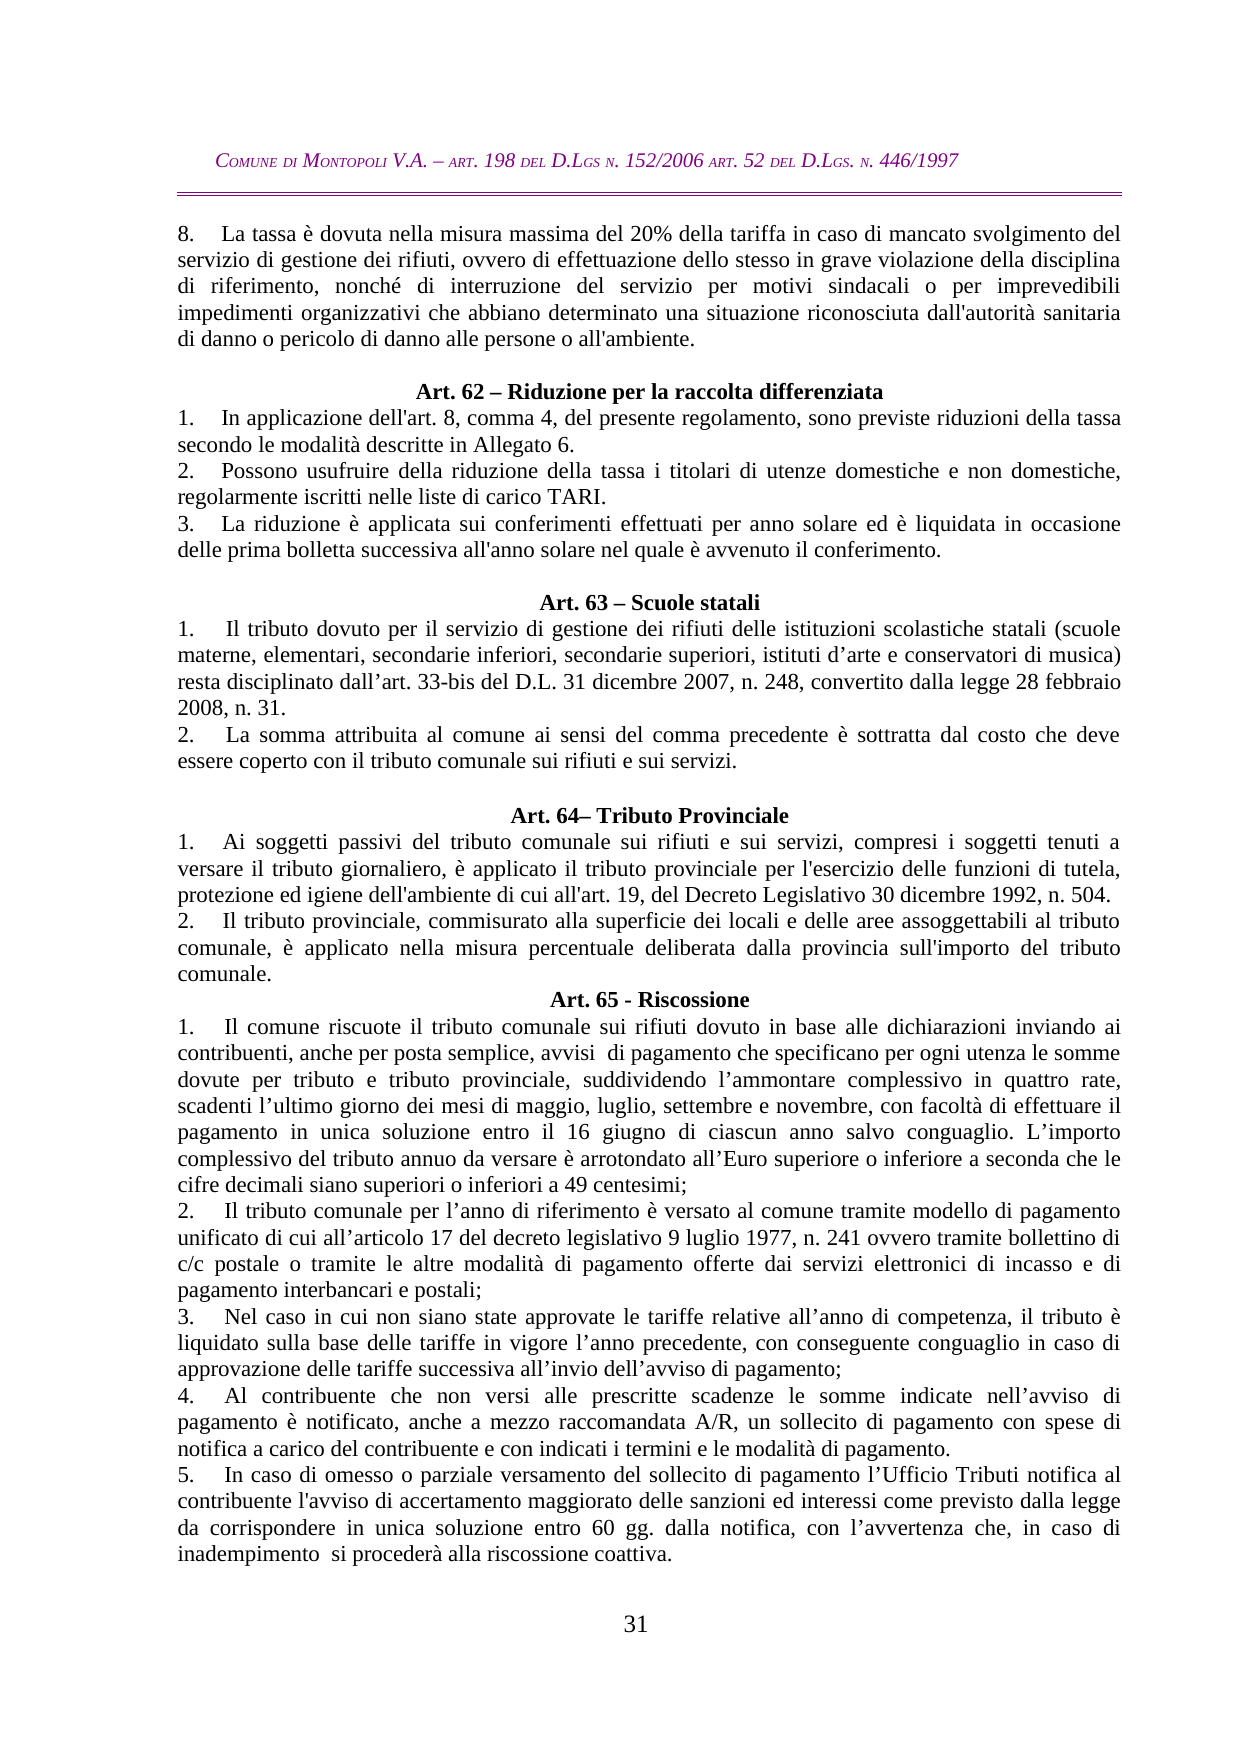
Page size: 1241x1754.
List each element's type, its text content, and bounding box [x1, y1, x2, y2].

list Il tributo comunale per l’anno di riferimento è versato al comune tramite modello di pagamento unificato di cui all’articolo 17 del decreto legislativo 9 luglio 1977, n. 241 ovvero tramite bollettino di c/c postale o tramite le altre modalità di pagamento offerte dai servizi elettronici di incasso e di pagamento interbancari e postali; [177, 1197, 1122, 1303]
text Art. 65 - Riscossione [177, 987, 1122, 1013]
list La somma attribuita al comune ai sensi del comma precedente è sottratta dal costo che deve essere coperto con il tributo comunale sui rifiuti e sui servizi. [177, 721, 1122, 773]
list Ai soggetti passivi del tributo comunale sui rifiuti e sui servizi, compresi i soggetti tenuti a versare il tributo giornaliero, è applicato il tributo provinciale per l'esercizio delle funzioni di tutela, protezione ed igiene dell'ambiente di cui all'art. 19, del Decreto Legislativo 30 dicembre 1992, n. 504. [177, 828, 1122, 907]
list Il comune riscuote il tributo comunale sui rifiuti dovuto in base alle dichiarazioni inviando ai contribuenti, anche per posta semplice, avvisi di pagamento che specificano per ogni utenza le somme dovute per tributo e tributo provinciale, suddividendo l’ammontare complessivo in quattro rate, scadenti l’ultimo giorno dei mesi di maggio, luglio, settembre e novembre, con facoltà di effettuare il pagamento in unica soluzione entro il 16 giugno di ciascun anno salvo conguaglio. L’importo complessivo del tributo annuo da versare è arrotondato all’Euro superiore o inferiore a seconda che le cifre decimali siano superiori o inferiori a 49 centesimi; [177, 1013, 1122, 1197]
list In caso di omesso o parziale versamento del sollecito di pagamento l’Ufficio Tributi notifica al contribuente l'avviso di accertamento maggiorato delle sanzioni ed interessi come previsto dalla legge da corrispondere in unica soluzione entro 60 gg. dalla notifica, con l’avvertenza che, in caso di inadempimento si procederà alla riscossione coattiva. [177, 1461, 1122, 1566]
list Possono usufruire della riduzione della tassa i titolari di utenze domestiche e non domestiche, regolarmente iscritti nelle liste di carico TARI. [177, 457, 1122, 510]
list Il tributo provinciale, commisurato alla superficie dei locali e delle aree assoggettabili al tributo comunale, è applicato nella misura percentuale deliberata dalla provincia sull'importo del tributo comunale. [177, 907, 1122, 987]
list Il tributo dovuto per il servizio di gestione dei rifiuti delle istituzioni scolastiche statali (scuole materne, elementari, secondarie inferiori, secondarie superiori, istituti d’arte e conservatori di musica) resta disciplinato dall’art. 33-bis del D.L. 31 dicembre 2007, n. 248, convertito dalla legge 28 febbraio 2008, n. 31. [177, 615, 1122, 721]
list Al contribuente che non versi alle prescritte scadenze le somme indicate nell’avviso di pagamento è notificato, anche a mezzo raccomandata A/R, un sollecito di pagamento con spese di notifica a carico del contribuente e con indicati i termini e le modalità di pagamento. [177, 1382, 1122, 1461]
list La riduzione è applicata sui conferimenti effettuati per anno solare ed è liquidata in occasione delle prima bolletta successiva all'anno solare nel quale è avvenuto il conferimento. [177, 510, 1122, 562]
text Art. 64– Tributo Provinciale [177, 802, 1122, 828]
list Nel caso in cui non siano state approvate le tariffe relative all’anno di competenza, il tributo è liquidato sulla base delle tariffe in vigore l’anno precedente, con conseguente conguaglio in caso di approvazione delle tariffe successiva all’invio dell’avviso di pagamento; [177, 1303, 1122, 1382]
list La tassa è dovuta nella misura massima del 20% della tariffa in caso di mancato svolgimento del servizio di gestione dei rifiuti, ovvero di effettuazione dello stesso in grave violazione della disciplina di riferimento, nonché di interruzione del servizio per motivi sindacali o per imprevedibili impedimenti organizzativi che abbiano determinato una situazione riconosciuta dall'autorità sanitaria di danno o pericolo di danno alle persone o all'ambiente. [177, 220, 1122, 352]
text Art. 62 – Riduzione per la raccolta differenziata [177, 378, 1122, 404]
list In applicazione dell'art. 8, comma 4, del presente regolamento, sono previste riduzioni della tassa secondo le modalità descritte in Allegato 6. [177, 404, 1122, 457]
text Art. 63 – Scuole statali [177, 589, 1122, 615]
